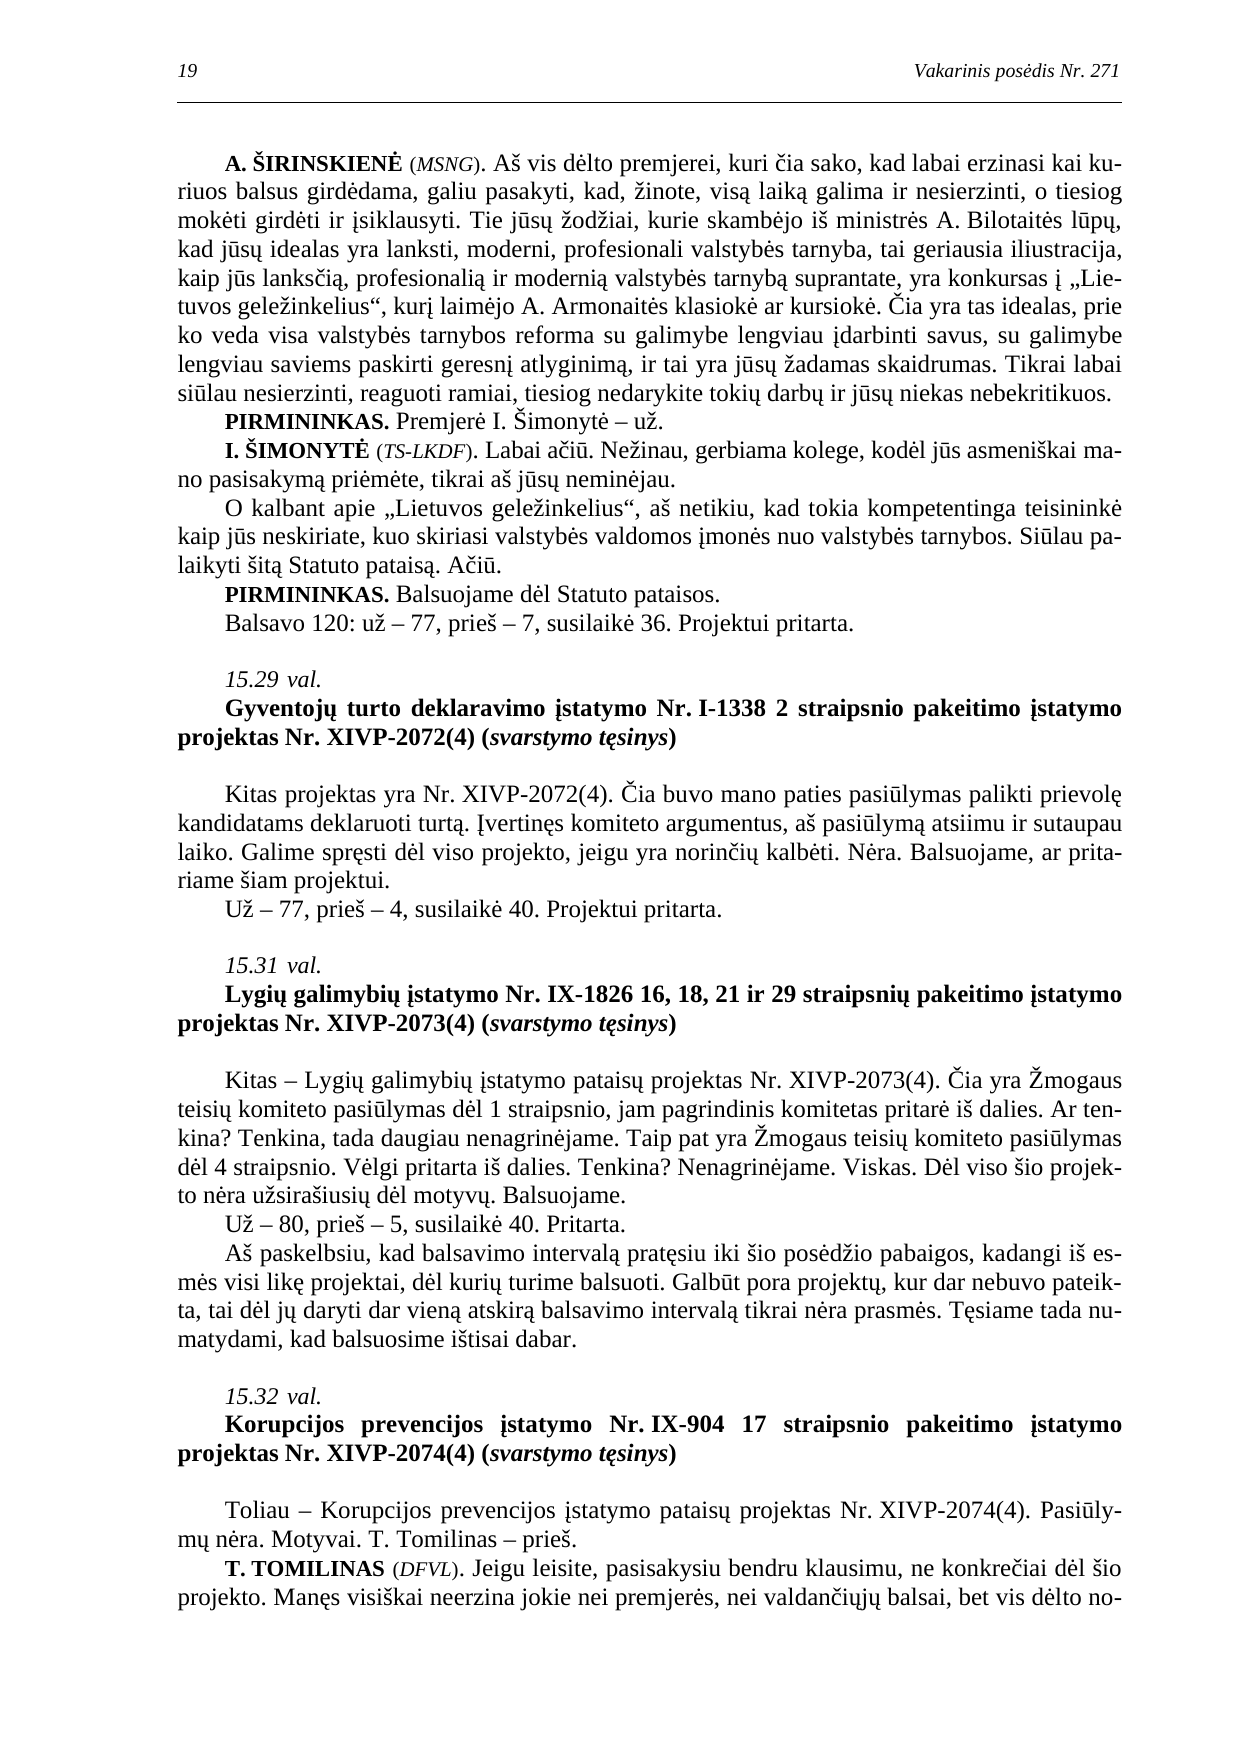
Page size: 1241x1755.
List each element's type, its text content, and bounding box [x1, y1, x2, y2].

text To­liau – Ko­rup­ci­jos pre­ven­ci­jos įsta­ty­mo pa­tai­sų pro­jek­tas Nr. XIVP-2074(4). Pa­siū­ly­mų nė­ra. Mo­ty­vai. T. To­mi­li­nas – prieš. [177, 1496, 1122, 1553]
text Aš pa­skelb­siu, kad bal­sa­vi­mo in­ter­va­lą pra­tę­siu iki šio po­sė­džio pa­bai­gos, ka­dan­gi iš es­mės vi­si li­kę pro­jek­tai, dėl kurių tu­ri­me bal­suo­ti. Gal­būt po­ra pro­jek­tų, kur dar ne­bu­vo pa­teik­ta, tai dėl jų da­ry­ti dar vie­ną at­ski­rą bal­sa­vi­mo in­ter­va­lą tik­rai nė­ra pras­mės. Tę­sia­me ta­da nu­ma­ty­da­mi, kad bal­suo­si­me iš­ti­sai da­bar. [177, 1238, 1122, 1353]
text 15.31 val. [224, 952, 1122, 979]
text PIRMININKAS. Bal­suo­ja­me dėl Sta­tu­to pa­tai­sos. [177, 579, 1122, 608]
text I. ŠIMONYTĖ (TS-LKDF). La­bai ačiū. Ne­ži­nau, ger­bia­ma ko­le­ge, ko­dėl jūs as­me­niš­kai ma­no pa­si­sa­ky­mą pri­ėmė­te, tik­rai aš jū­sų ne­mi­nė­jau. [177, 435, 1122, 493]
text T. TOMILINAS (DFVL). Jei­gu lei­si­te, pa­si­sa­ky­siu ben­dru klau­si­mu, ne kon­kre­čiai dėl šio pro­jek­to. Ma­nęs vi­siš­kai ne­er­zi­na jo­kie nei prem­je­rės, nei val­dan­čių­jų bal­sai, bet vis dėl­to no­ [177, 1553, 1122, 1611]
text Ki­tas pro­jek­tas yra Nr. XIVP-2072(4). Čia bu­vo ma­no pa­ties pa­siū­ly­mas pa­lik­ti prie­vo­lę kan­di­da­tams de­kla­ruo­ti tur­tą. Įver­ti­nęs ko­mi­te­to ar­gu­men­tus, aš pa­siū­ly­mą at­si­i­mu ir su­tau­pau lai­ko. Ga­li­me spręs­ti dėl vi­so pro­jek­to, jei­gu yra no­rin­čių kal­bė­ti. Nė­ra. Bal­suo­ja­me, ar pri­ta­ria­me šiam pro­jek­tui. [177, 779, 1122, 894]
text Už – 80, prieš – 5, su­si­lai­kė 40. Pri­tar­ta. [177, 1209, 1122, 1238]
text 15.32 val. [224, 1382, 1122, 1409]
text Ki­tas – Ly­gių ga­li­my­bių įsta­ty­mo pa­tai­sų pro­jek­tas Nr. XIVP-2073(4). Čia yra Žmo­gaus tei­sių ko­mi­te­to pa­siū­ly­mas dėl 1 straips­nio, jam pa­grin­di­nis ko­mi­te­tas pri­ta­rė iš da­lies. Ar ten­ki­na? Ten­ki­na, ta­da dau­giau ne­nag­ri­nė­ja­me. Taip pat yra Žmo­gaus tei­sių ko­mi­te­to pa­siū­ly­mas dėl 4 straips­nio. Vėl­gi pri­tar­ta iš da­lies. Ten­ki­na? Ne­nag­ri­nė­ja­me. Vis­kas. Dėl vi­so šio pro­jek­to nė­ra už­si­ra­šiu­sių dėl mo­ty­vų. Bal­suo­ja­me. [177, 1065, 1122, 1209]
text O kal­bant apie „Lie­tu­vos ge­le­žin­ke­lius“, aš ne­ti­kiu, kad to­kia kom­pe­ten­tin­ga tei­si­nin­kė kaip jūs ne­ski­ria­te, kuo ski­ria­si vals­ty­bės val­do­mos įmo­nės nuo vals­ty­bės tar­ny­bos. Siū­lau pa­lai­ky­ti ši­tą Sta­tu­to pa­tai­są. Ačiū. [177, 493, 1122, 579]
text Ko­rup­ci­jos pre­ven­ci­jos įsta­ty­mo Nr. IX-904 17 straips­nio pa­kei­ti­mo įsta­ty­mo projek­tas Nr. XIVP-2074(4) (svars­ty­mo tę­si­nys) [177, 1409, 1122, 1467]
text Ly­gių ga­li­my­bių įsta­ty­mo Nr. IX-1826 16, 18, 21 ir 29 straips­nių pa­kei­ti­mo įsta­ty­mo pro­jek­tas Nr. XIVP-2073(4) (svars­ty­mo tę­si­nys) [177, 979, 1122, 1037]
text A. ŠIRINSKIENĖ (MSNG). Aš vis dėl­to prem­je­rei, ku­ri čia sa­ko, kad la­bai er­zi­na­si kai ku­riuos bal­sus gir­dė­da­ma, ga­liu pa­sa­ky­ti, kad, ži­no­te, vi­są lai­ką ga­li­ma ir ne­sier­zin­ti, o tie­siog mo­kė­ti gir­dė­ti ir įsi­klau­sy­ti. Tie jū­sų žo­džiai, ku­rie skam­bė­jo iš mi­nist­rės A. Bi­lo­tai­tės lū­pų, kad jū­sų ide­a­las yra lanks­ti, mo­der­ni, pro­fe­sio­na­li vals­ty­bės tar­ny­ba, tai ge­riau­sia iliust­ra­ci­ja, kaip jūs lanks­čią, pro­fe­sio­na­lią ir mo­der­nią vals­ty­bės tar­ny­bą su­pran­ta­te, yra kon­kur­sas į „Lie­tu­vos ge­le­žin­ke­lius“, ku­rį lai­mė­jo A. Ar­mo­nai­tės kla­sio­kė ar kur­sio­kė. Čia yra tas ide­a­las, prie ko ve­da vi­sa vals­ty­bės tar­ny­bos re­for­ma su ga­li­my­be leng­viau įdar­bin­ti sa­vus, su ga­li­my­be leng­viau sa­viems pa­skir­ti ge­res­nį at­ly­gi­ni­mą, ir tai yra jū­sų ža­da­mas skaid­ru­mas. Tik­rai la­bai siū­lau ne­sier­zin­ti, re­a­guo­ti ra­miai, tie­siog ne­da­ry­ki­te to­kių dar­bų ir jū­sų nie­kas ne­be­kri­ti­kuos. [177, 148, 1122, 406]
text PIRMININKAS. Prem­je­rė I. Ši­mo­ny­tė – už. [177, 406, 1122, 435]
text 15.29 val. [224, 665, 1122, 693]
text Gy­ven­to­jų tur­to de­kla­ra­vi­mo įsta­ty­mo Nr. I-1338 2 straips­nio pa­kei­ti­mo įsta­ty­mo pro­jek­tas Nr. XIVP-2072(4) (svars­ty­mo tę­si­nys) [177, 693, 1122, 750]
text Bal­sa­vo 120: už – 77, prieš – 7, su­si­lai­kė 36. Pro­jek­tui pri­tar­ta. [177, 608, 1122, 636]
text Už – 77, prieš – 4, su­si­lai­kė 40. Pro­jek­tui pri­tar­ta. [177, 894, 1122, 923]
